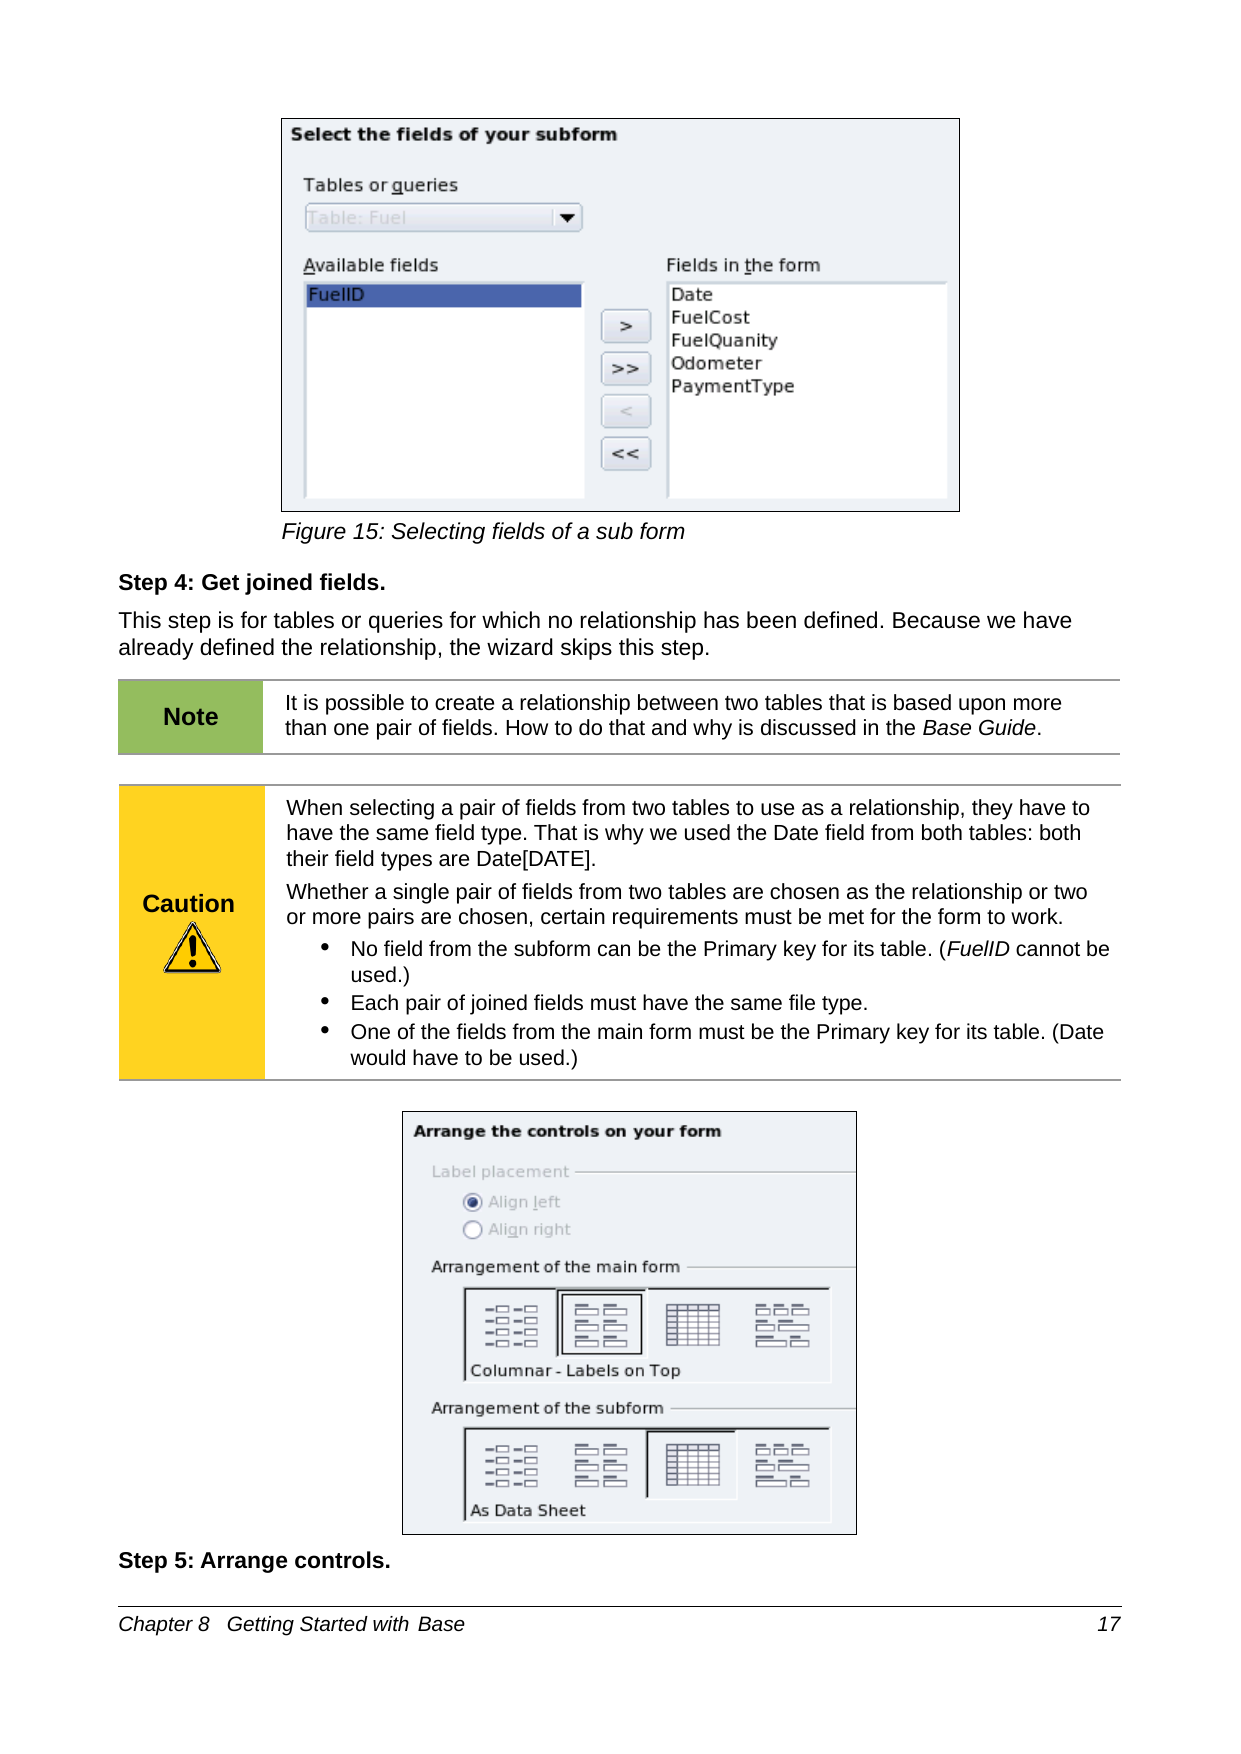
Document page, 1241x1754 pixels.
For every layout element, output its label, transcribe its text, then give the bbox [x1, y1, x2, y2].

text This step is for tables or queries for which no relationship has been defined. Because we have already defined the relationship, the wizard skips this step. [118, 607, 1122, 660]
picture [159, 917, 225, 977]
picture [282, 119, 959, 511]
text Step 4: Get joined fields. [118, 569, 1122, 595]
text Figure 15: Selecting fields of a sub form [281, 518, 959, 544]
text Step 5: Arrange controls. [118, 1547, 1122, 1573]
table_header Caution [119, 786, 265, 1079]
table_header It is possible to create a relationship between two tables that is based upon more than one pair of fields. How to do that and why is discussed in the Base Guide. [264, 681, 1119, 753]
table_header When selecting a pair of fields from two tables to use as a relationship, they have to have the same field type. That is why we used the Date field from both tables: both their field types are Date[DATE]. Whether a single pair of fields from two tables are chosen as the relationship or two or more pairs are chosen, certain requirements must be met for the form to work. No field from the subform can be the Primary key for its table. (FuelID cannot be used.) Each pair of joined fields must have the same file type. One of the fields from the main form must be the Primary key for its table. (Date would have to be used.) [265, 786, 1121, 1079]
table_header Note [118, 681, 263, 753]
picture [403, 1112, 856, 1534]
